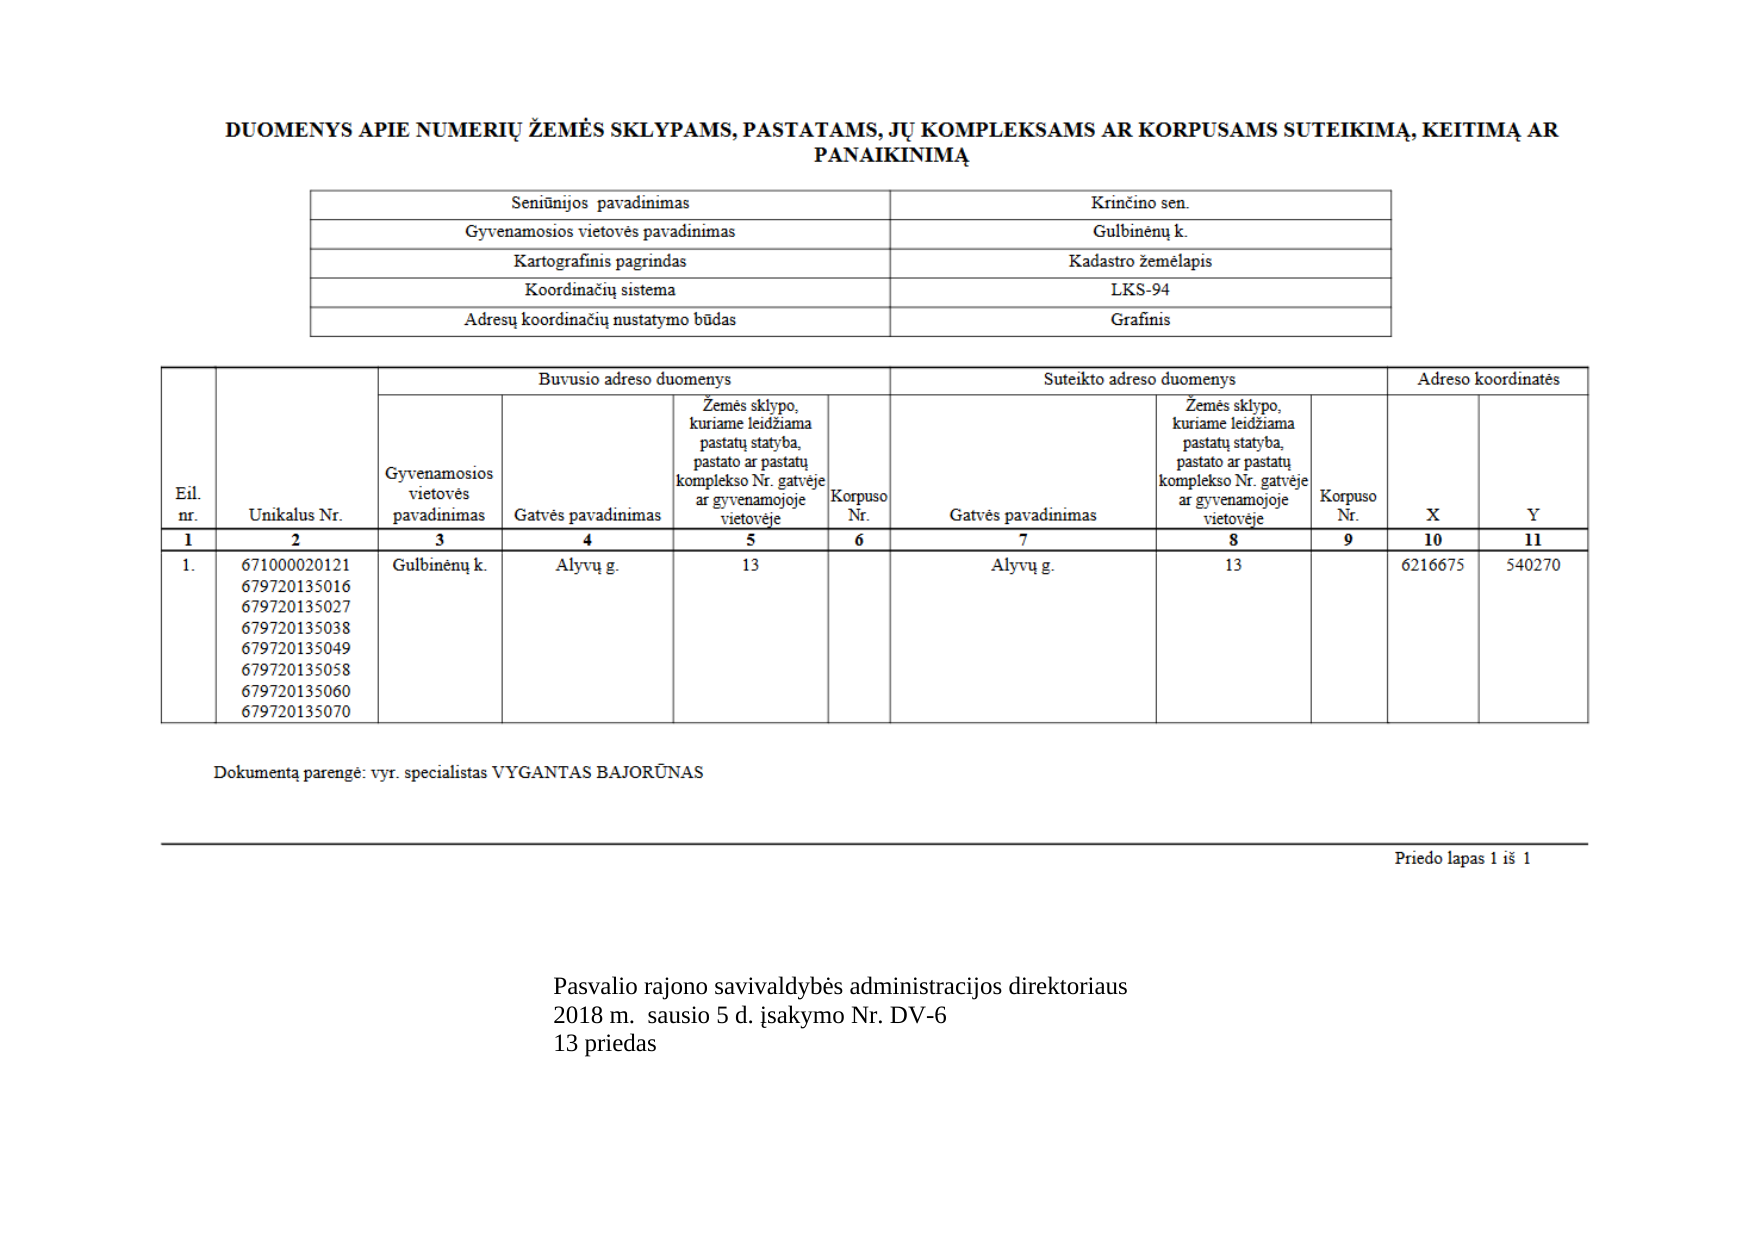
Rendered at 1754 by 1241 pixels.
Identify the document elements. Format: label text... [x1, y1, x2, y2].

table_header [118, 971, 542, 1086]
table_header Pasvalio rajono savivaldybės administracijos direktoriaus 2018 m. sausio 5 d. įsakymo Nr. DV-6 13 priedas [542, 971, 1142, 1086]
